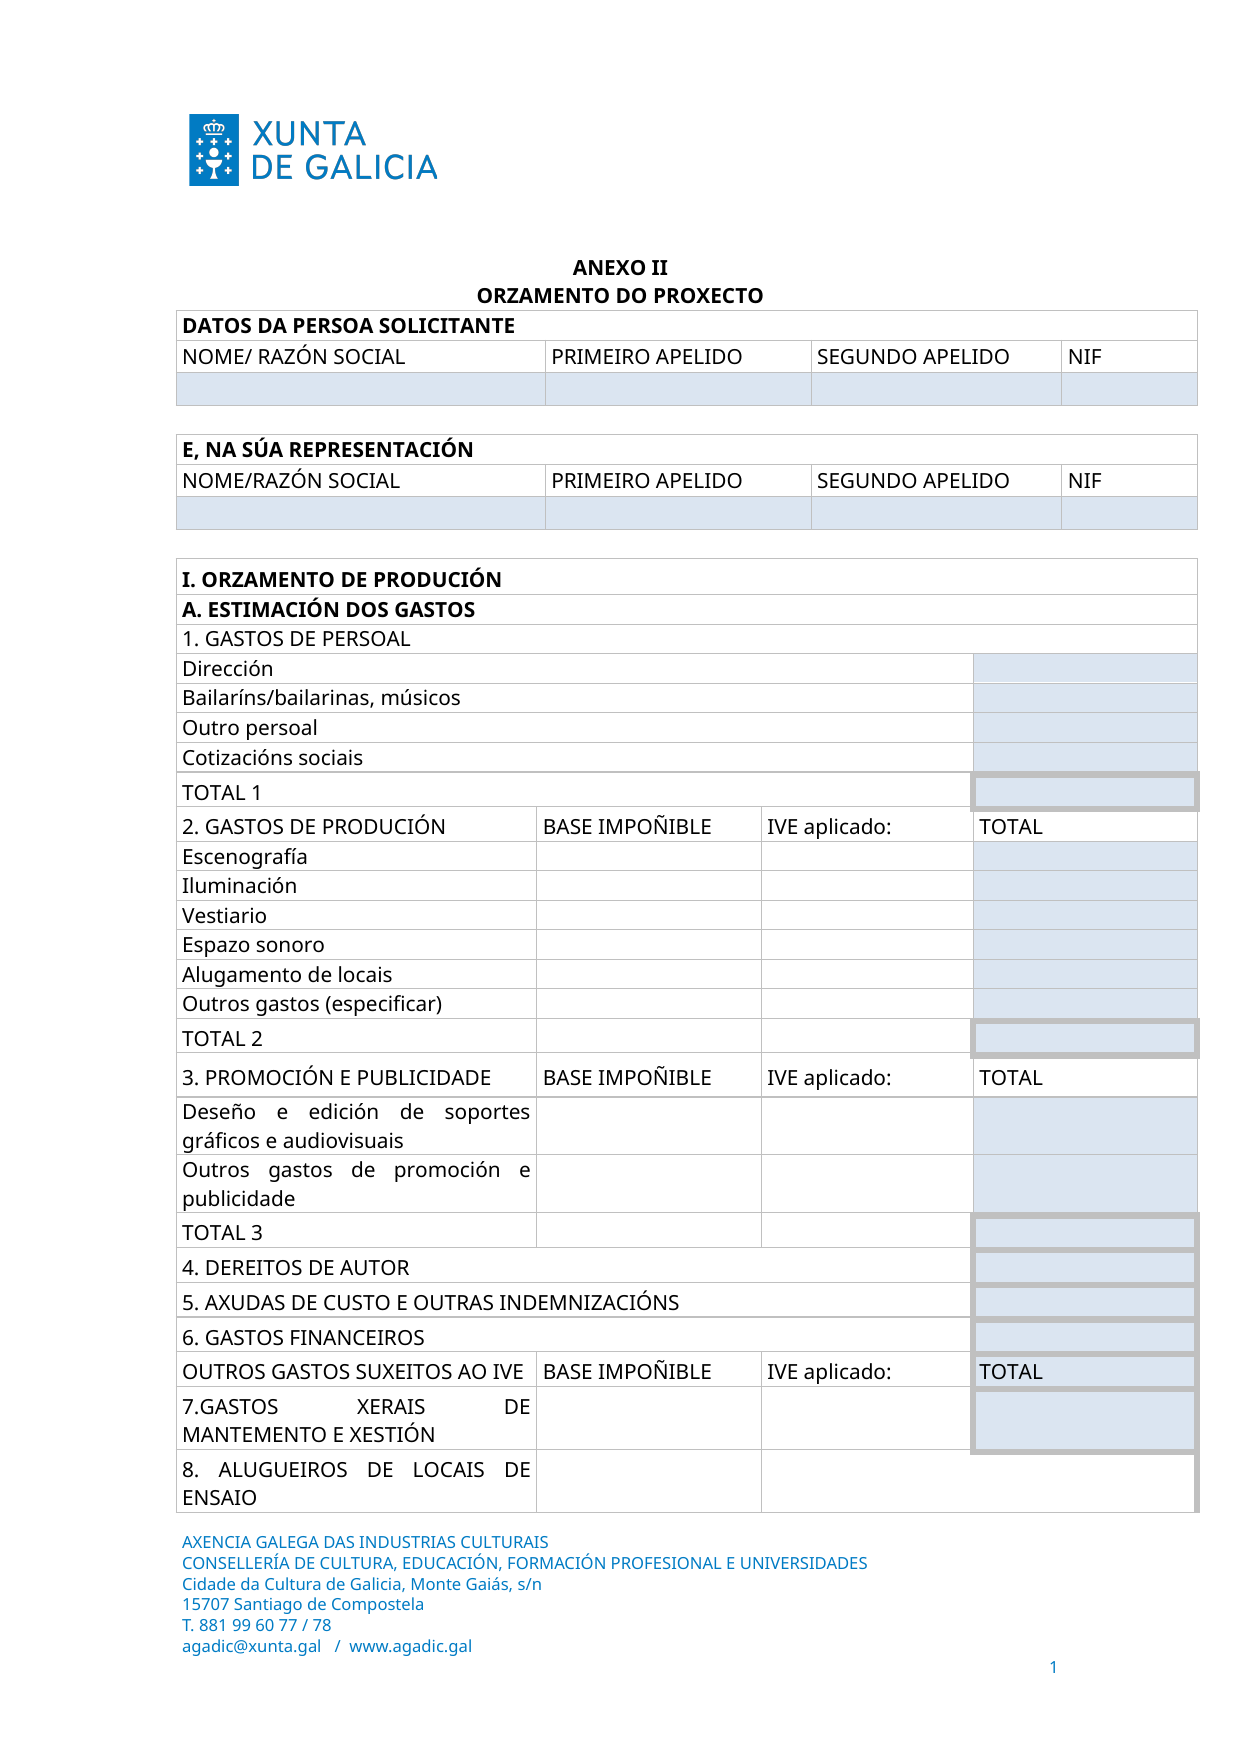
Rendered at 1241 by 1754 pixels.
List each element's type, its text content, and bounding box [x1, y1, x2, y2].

table_cell [537, 1213, 761, 1247]
table_cell SEGUNDO APELIDO [812, 341, 1061, 372]
table_cell TOTAL [974, 1059, 1197, 1096]
table_header I. ORZAMENTO DE PRODUCIÓN [177, 559, 1197, 594]
table_cell [974, 842, 1197, 870]
table_cell Bailaríns/bailarinas, músicos [177, 684, 973, 712]
table_cell NIF [1062, 465, 1197, 496]
table_cell TOTAL [976, 1357, 1194, 1386]
table_cell PRIMEIRO APELIDO [546, 341, 811, 372]
table_cell [974, 1098, 1197, 1154]
table_cell [762, 842, 973, 870]
table_cell [762, 1098, 973, 1154]
table_cell [537, 1098, 761, 1154]
table_cell [537, 901, 761, 929]
table_cell [974, 654, 1197, 682]
table_cell [974, 743, 1197, 771]
table_cell NOME/ RAZÓN SOCIAL [177, 341, 545, 372]
table_cell [537, 1019, 761, 1052]
table_cell IVE aplicado: [762, 807, 973, 841]
table_cell 3. PROMOCIÓN E PUBLICIDADE [177, 1053, 536, 1096]
table_cell [762, 901, 973, 929]
table_cell [976, 1323, 1194, 1351]
table_cell 8. ALUGUEIROS DE LOCAIS DE ENSAIO [177, 1450, 536, 1512]
table_cell Alugamento de locais [177, 960, 536, 988]
table_header DATOS DA PERSOA SOLICITANTE [177, 311, 1197, 339]
table_cell SEGUNDO APELIDO [812, 465, 1061, 496]
table_cell PRIMEIRO APELIDO [546, 465, 811, 496]
table_cell TOTAL 3 [177, 1213, 536, 1247]
table_cell 5. AXUDAS DE CUSTO E OUTRAS INDEMNIZACIÓNS [177, 1283, 970, 1316]
table_cell TOTAL 1 [177, 773, 970, 806]
table_cell Escenografía [177, 842, 536, 870]
table_cell [974, 930, 1197, 959]
table_cell [762, 960, 973, 988]
picture [189, 114, 438, 186]
table_cell Deseño e edición de soportes gráficos e audiovisuais [177, 1098, 536, 1154]
table_cell [1062, 373, 1197, 405]
table_cell Iluminación [177, 871, 536, 900]
table_cell [974, 1155, 1197, 1212]
table_cell [974, 871, 1197, 900]
table_cell [976, 1024, 1194, 1052]
table_cell Dirección [177, 654, 973, 682]
table_cell [537, 1387, 761, 1449]
table_cell [762, 1213, 970, 1247]
table_cell [537, 842, 761, 870]
table_cell [762, 871, 973, 900]
table_cell BASE IMPOÑIBLE [537, 1053, 761, 1096]
table_cell [537, 989, 761, 1018]
table_cell [537, 1155, 761, 1212]
table_cell 1. GASTOS DE PERSOAL [177, 625, 1197, 653]
table_cell [762, 989, 973, 1018]
table_cell [976, 1288, 1194, 1316]
text ANEXO II [182, 253, 1058, 282]
table_cell [974, 684, 1197, 712]
table_cell [974, 713, 1197, 742]
table_cell [976, 1219, 1194, 1247]
text ORZAMENTO DO PROXECTO [182, 282, 1058, 310]
table_cell [762, 1450, 1194, 1512]
table_header E, NA SÚA REPRESENTACIÓN [177, 435, 1197, 464]
table_cell Vestiario [177, 901, 536, 929]
table_cell [177, 497, 545, 529]
table_cell [812, 373, 1061, 405]
table_cell [974, 989, 1197, 1018]
table_cell BASE IMPOÑIBLE [537, 807, 761, 841]
table_cell Cotizacións sociais [177, 743, 973, 771]
table_cell Outros gastos de promoción e publicidade [177, 1155, 536, 1212]
table_cell [537, 930, 761, 959]
table_cell [177, 373, 545, 405]
table_cell [762, 1387, 970, 1449]
table_cell [974, 960, 1197, 988]
table_cell Outros gastos (especificar) [177, 989, 536, 1018]
table_cell [976, 778, 1194, 806]
table_cell [812, 497, 1061, 529]
table_cell Outro persoal [177, 713, 973, 742]
table_cell NOME/RAZÓN SOCIAL [177, 465, 545, 496]
table_cell [546, 497, 811, 529]
table_cell [1062, 497, 1197, 529]
table_cell [762, 930, 973, 959]
table_cell [537, 960, 761, 988]
table_cell [976, 1253, 1194, 1282]
table_cell 2. GASTOS DE PRODUCIÓN [177, 807, 536, 841]
table_cell [546, 373, 811, 405]
table_cell TOTAL 2 [177, 1019, 536, 1052]
table_cell [537, 871, 761, 900]
table_cell [762, 1155, 973, 1212]
table_cell [762, 1019, 970, 1052]
table_cell A. ESTIMACIÓN DOS GASTOS [177, 595, 1197, 623]
table_cell [537, 1450, 761, 1512]
table_cell [976, 1392, 1194, 1449]
table_cell OUTROS GASTOS SUXEITOS AO IVE [177, 1352, 536, 1386]
table_cell 4. DEREITOS DE AUTOR [177, 1248, 970, 1282]
table_cell IVE aplicado: [762, 1352, 970, 1386]
table_cell BASE IMPOÑIBLE [537, 1352, 761, 1386]
table_cell Espazo sonoro [177, 930, 536, 959]
table_cell TOTAL [974, 812, 1197, 841]
table_cell 6. GASTOS FINANCEIROS [177, 1318, 970, 1351]
table_cell [974, 901, 1197, 929]
table_cell IVE aplicado: [762, 1053, 973, 1096]
table_cell 7.GASTOS XERAIS DE MANTEMENTO E XESTIÓN [177, 1387, 536, 1449]
table_cell NIF [1062, 341, 1197, 372]
